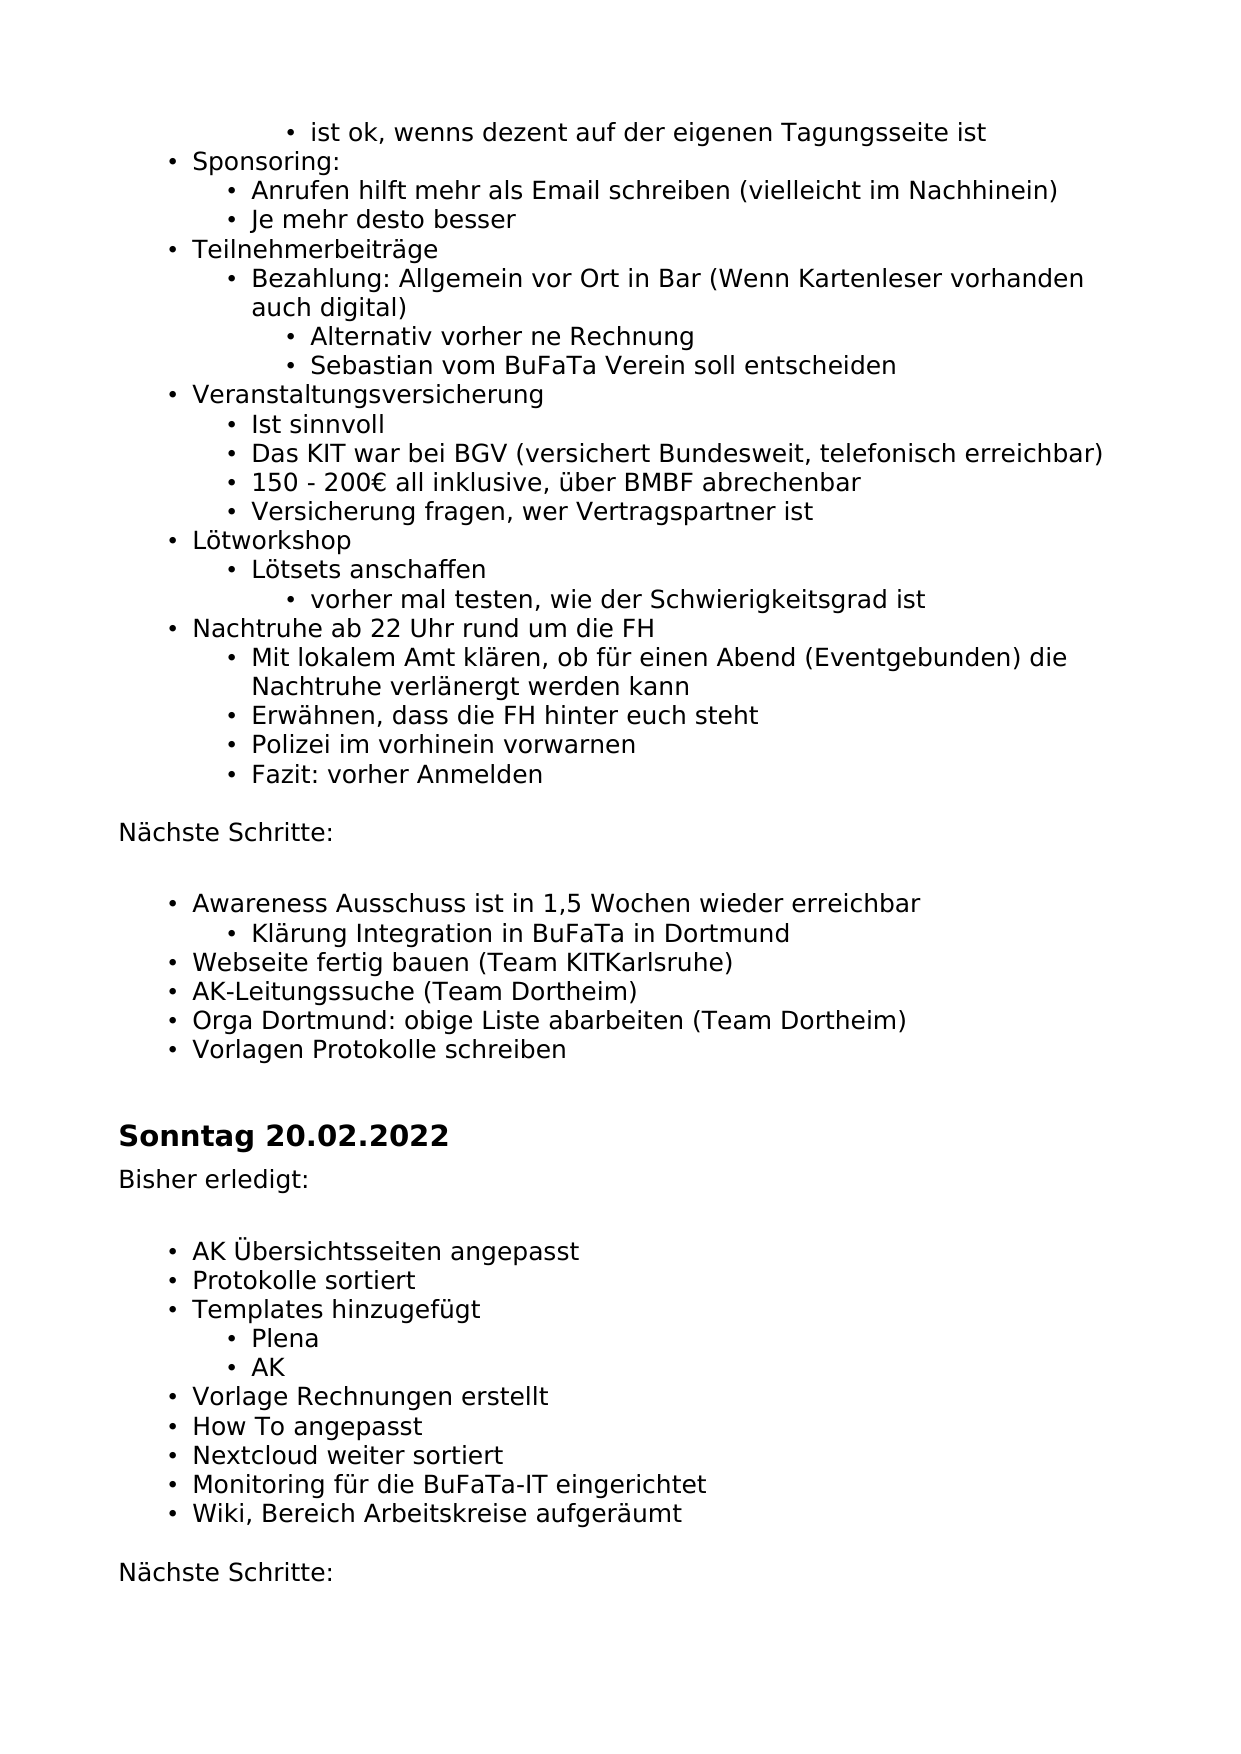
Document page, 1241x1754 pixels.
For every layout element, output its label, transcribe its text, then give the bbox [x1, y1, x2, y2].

list Polizei im vorhinein vorwarnen [236, 731, 1122, 760]
list How To angepasst [177, 1412, 1122, 1441]
list Templates hinzugefügt [177, 1295, 1122, 1324]
list Awareness Ausschuss ist in 1,5 Wochen wieder erreichbar [177, 889, 1122, 919]
list Fazit: vorher Anmelden [236, 760, 1122, 789]
list Versicherung fragen, wer Vertragspartner ist [236, 497, 1122, 526]
list Klärung Integration in BuFaTa in Dortmund [236, 919, 1122, 948]
list Lötworkshop [177, 526, 1122, 556]
list Nextcloud weiter sortiert [177, 1441, 1122, 1470]
list Mit lokalem Amt klären, ob für einen Abend (Eventgebunden) die Nachtruhe verlänergt werden kann [236, 643, 1122, 701]
list Monitoring für die BuFaTa-IT eingerichtet [177, 1470, 1122, 1499]
list Sponsoring: [177, 147, 1122, 176]
list Bezahlung: Allgemein vor Ort in Bar (Wenn Kartenleser vorhanden auch digital) [236, 264, 1122, 322]
subtitle Sonntag 20.02.2022 [118, 1119, 1122, 1153]
list Sebastian vom BuFaTa Verein soll entscheiden [295, 351, 1122, 381]
list 150 - 200€ all inklusive, über BMBF abrechenbar [236, 468, 1122, 497]
list AK [236, 1353, 1122, 1382]
list Veranstaltungsversicherung [177, 381, 1122, 410]
list Vorlage Rechnungen erstellt [177, 1382, 1122, 1412]
list Webseite fertig bauen (Team KITKarlsruhe) [177, 948, 1122, 977]
text Bisher erledigt: [118, 1166, 1122, 1195]
list Nachtruhe ab 22 Uhr rund um die FH [177, 614, 1122, 643]
text Nächste Schritte: [118, 818, 1122, 848]
list AK-Leitungssuche (Team Dortheim) [177, 977, 1122, 1006]
list Erwähnen, dass die FH hinter euch steht [236, 701, 1122, 731]
list Orga Dortmund: obige Liste abarbeiten (Team Dortheim) [177, 1006, 1122, 1035]
list vorher mal testen, wie der Schwierigkeitsgrad ist [295, 585, 1122, 614]
list ist ok, wenns dezent auf der eigenen Tagungsseite ist [295, 118, 1122, 147]
list Protokolle sortiert [177, 1266, 1122, 1295]
list Lötsets anschaffen [236, 556, 1122, 585]
list AK Übersichtsseiten angepasst [177, 1237, 1122, 1266]
list Wiki, Bereich Arbeitskreise aufgeräumt [177, 1499, 1122, 1528]
list Plena [236, 1324, 1122, 1353]
list Anrufen hilft mehr als Email schreiben (vielleicht im Nachhinein) [236, 176, 1122, 206]
list Vorlagen Protokolle schreiben [177, 1035, 1122, 1064]
text Nächste Schritte: [118, 1558, 1122, 1587]
list Teilnehmerbeiträge [177, 235, 1122, 264]
list Das KIT war bei BGV (versichert Bundesweit, telefonisch erreichbar) [236, 439, 1122, 468]
list Alternativ vorher ne Rechnung [295, 322, 1122, 351]
list Je mehr desto besser [236, 206, 1122, 235]
list Ist sinnvoll [236, 410, 1122, 439]
